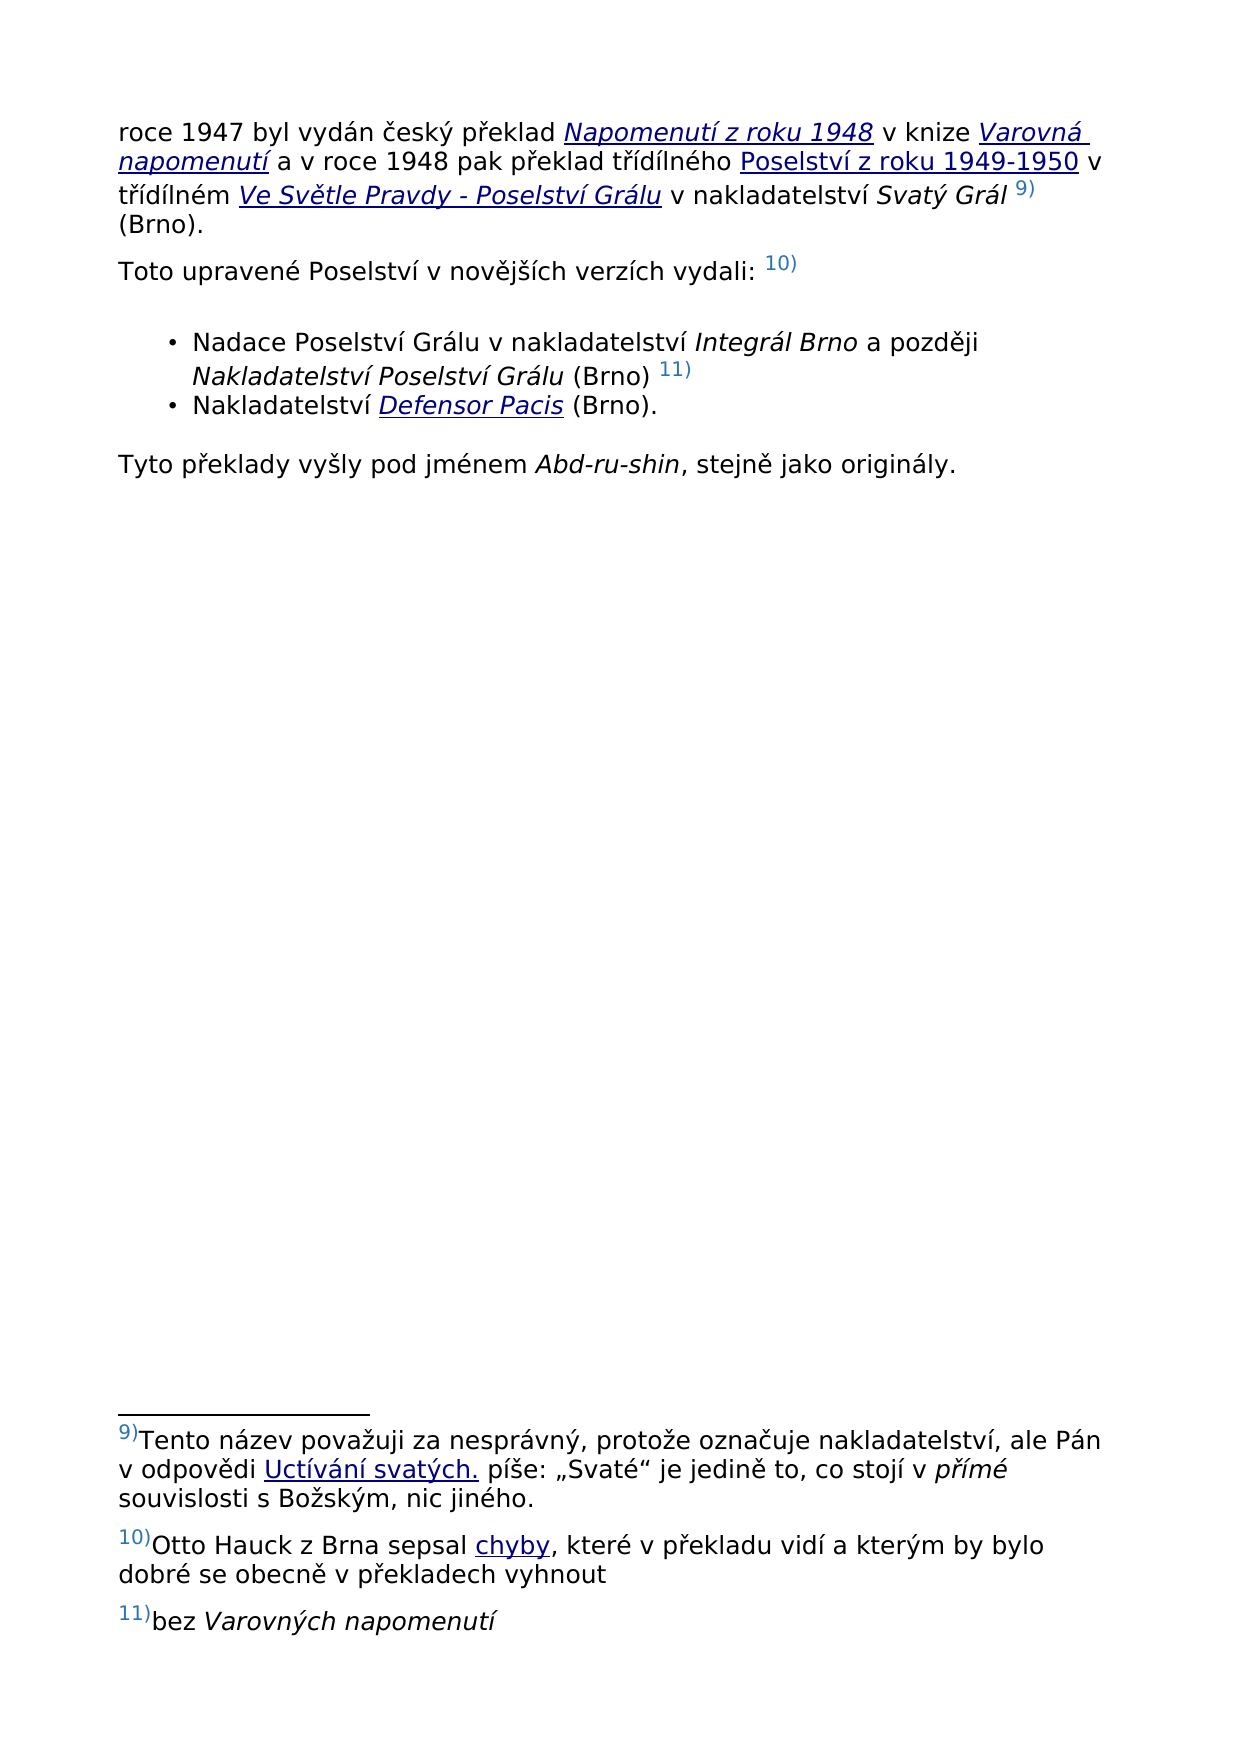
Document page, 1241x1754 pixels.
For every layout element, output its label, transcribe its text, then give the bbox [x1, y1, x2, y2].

list Nakladatelství Defensor Pacis (Brno). [177, 391, 1122, 421]
list bez Varovných napomenutí [118, 1602, 1122, 1636]
list Nadace Poselství Grálu v nakladatelství Integrál Brno a později Nakladatelství Poselství Grálu (Brno) [177, 328, 1122, 391]
text Toto upravené Poselství v novějších verzích vydali: [118, 252, 1122, 286]
text V roce 1947 byl vydán český překlad Napomenutí z roku 1948 v knize Varovná napomenutí a v roce 1948 pak překlad třídílného Poselství z roku 1949-1950 v třídílném Ve Světle Pravdy - Poselství Grálu v nakladatelství Svatý Grál (Brno). [118, 118, 1122, 240]
text Tyto překlady vyšly pod jménem Abd-ru-shin, stejně jako originály. [118, 450, 1122, 479]
text Otto Hauck z Brna sepsal chyby, které v překladu vidí a kterým by bylo dobré se obecně v překladech vyhnout [118, 1526, 1122, 1589]
text Tento název považuji za nesprávný, protože označuje nakladatelství, ale Pán v odpovědi Uctívání svatých. píše: „Svaté“ je jedině to, co stojí v přímé souvislosti s Božským, nic jiného. [118, 1421, 1122, 1513]
